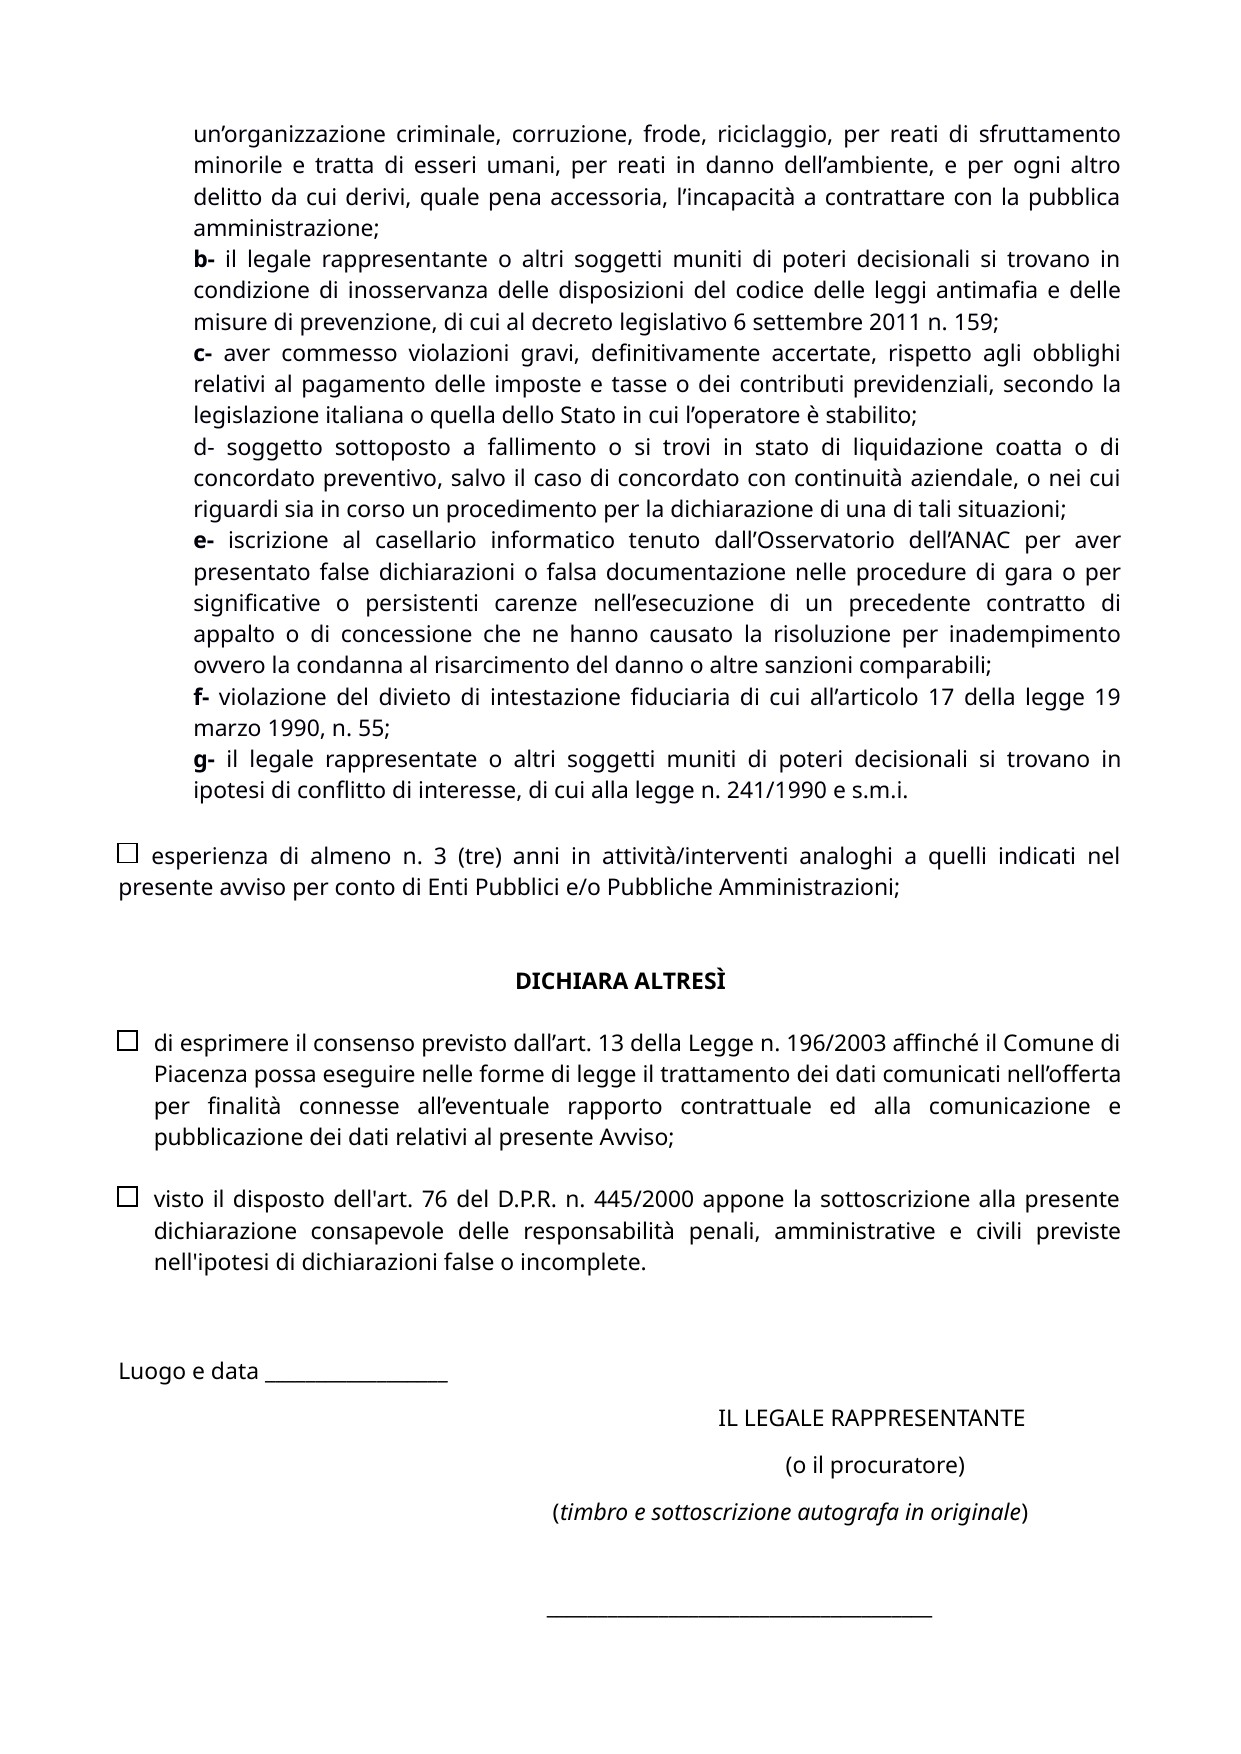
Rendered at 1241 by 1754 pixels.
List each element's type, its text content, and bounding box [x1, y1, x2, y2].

text (o il procuratore) [118, 1449, 1122, 1480]
text DICHIARA ALTRESÌ [118, 965, 1122, 996]
list c- aver commesso violazioni gravi, definitivamente accertate, rispetto agli obblighi relativi al pagamento delle imposte e tasse o dei contributi previdenziali, secondo la legislazione italiana o quella dello Stato in cui l’operatore è stabilito; [193, 337, 1122, 431]
list esperienza di almeno n. 3 (tre) anni in attività/interventi analoghi a quelli indicati nel presente avviso per conto di Enti Pubblici e/o Pubbliche Amministrazioni; [118, 840, 1122, 902]
text (timbro e sottoscrizione autografa in originale) [118, 1496, 1122, 1527]
text Luogo e data __________________ [118, 1355, 1122, 1387]
list d- soggetto sottoposto a fallimento o si trovi in stato di liquidazione coatta o di concordato preventivo, salvo il caso di concordato con continuità aziendale, o nei cui riguardi sia in corso un procedimento per la dichiarazione di una di tali situazioni; [193, 431, 1122, 524]
text ______________________________________ [118, 1590, 1122, 1621]
list di esprimere il consenso previsto dall’art. 13 della Legge n. 196/2003 affinché il Comune di Piacenza possa eseguire nelle forme di legge il trattamento dei dati comunicati nell’offerta per finalità connesse all’eventuale rapporto contrattuale ed alla comunicazione e pubblicazione dei dati relativi al presente Avviso; [118, 1027, 1122, 1152]
list e- iscrizione al casellario informatico tenuto dall’Osservatorio dell’ANAC per aver presentato false dichiarazioni o falsa documentazione nelle procedure di gara o per significative o persistenti carenze nell’esecuzione di un precedente contratto di appalto o di concessione che ne hanno causato la risoluzione per inadempimento ovvero la condanna al risarcimento del danno o altre sanzioni comparabili; [193, 524, 1122, 681]
list f- violazione del divieto di intestazione fiduciaria di cui all’articolo 17 della legge 19 marzo 1990, n. 55; [193, 681, 1122, 743]
list g- il legale rappresentate o altri soggetti muniti di poteri decisionali si trovano in ipotesi di conflitto di interesse, di cui alla legge n. 241/1990 e s.m.i. [193, 743, 1122, 806]
text IL LEGALE RAPPRESENTANTE [118, 1402, 1122, 1433]
list b- il legale rappresentante o altri soggetti muniti di poteri decisionali si trovano in condizione di inosservanza delle disposizioni del codice delle leggi antimafia e delle misure di prevenzione, di cui al decreto legislativo 6 settembre 2011 n. 159; [193, 243, 1122, 337]
list un’organizzazione criminale, corruzione, frode, riciclaggio, per reati di sfruttamento minorile e tratta di esseri umani, per reati in danno dell’ambiente, e per ogni altro delitto da cui derivi, quale pena accessoria, l’incapacità a contrattare con la pubblica amministrazione; [193, 118, 1122, 243]
list visto il disposto dell'art. 76 del D.P.R. n. 445/2000 appone la sottoscrizione alla presente dichiarazione consapevole delle responsabilità penali, amministrative e civili previste nell'ipotesi di dichiarazioni false o incomplete. [118, 1183, 1122, 1277]
